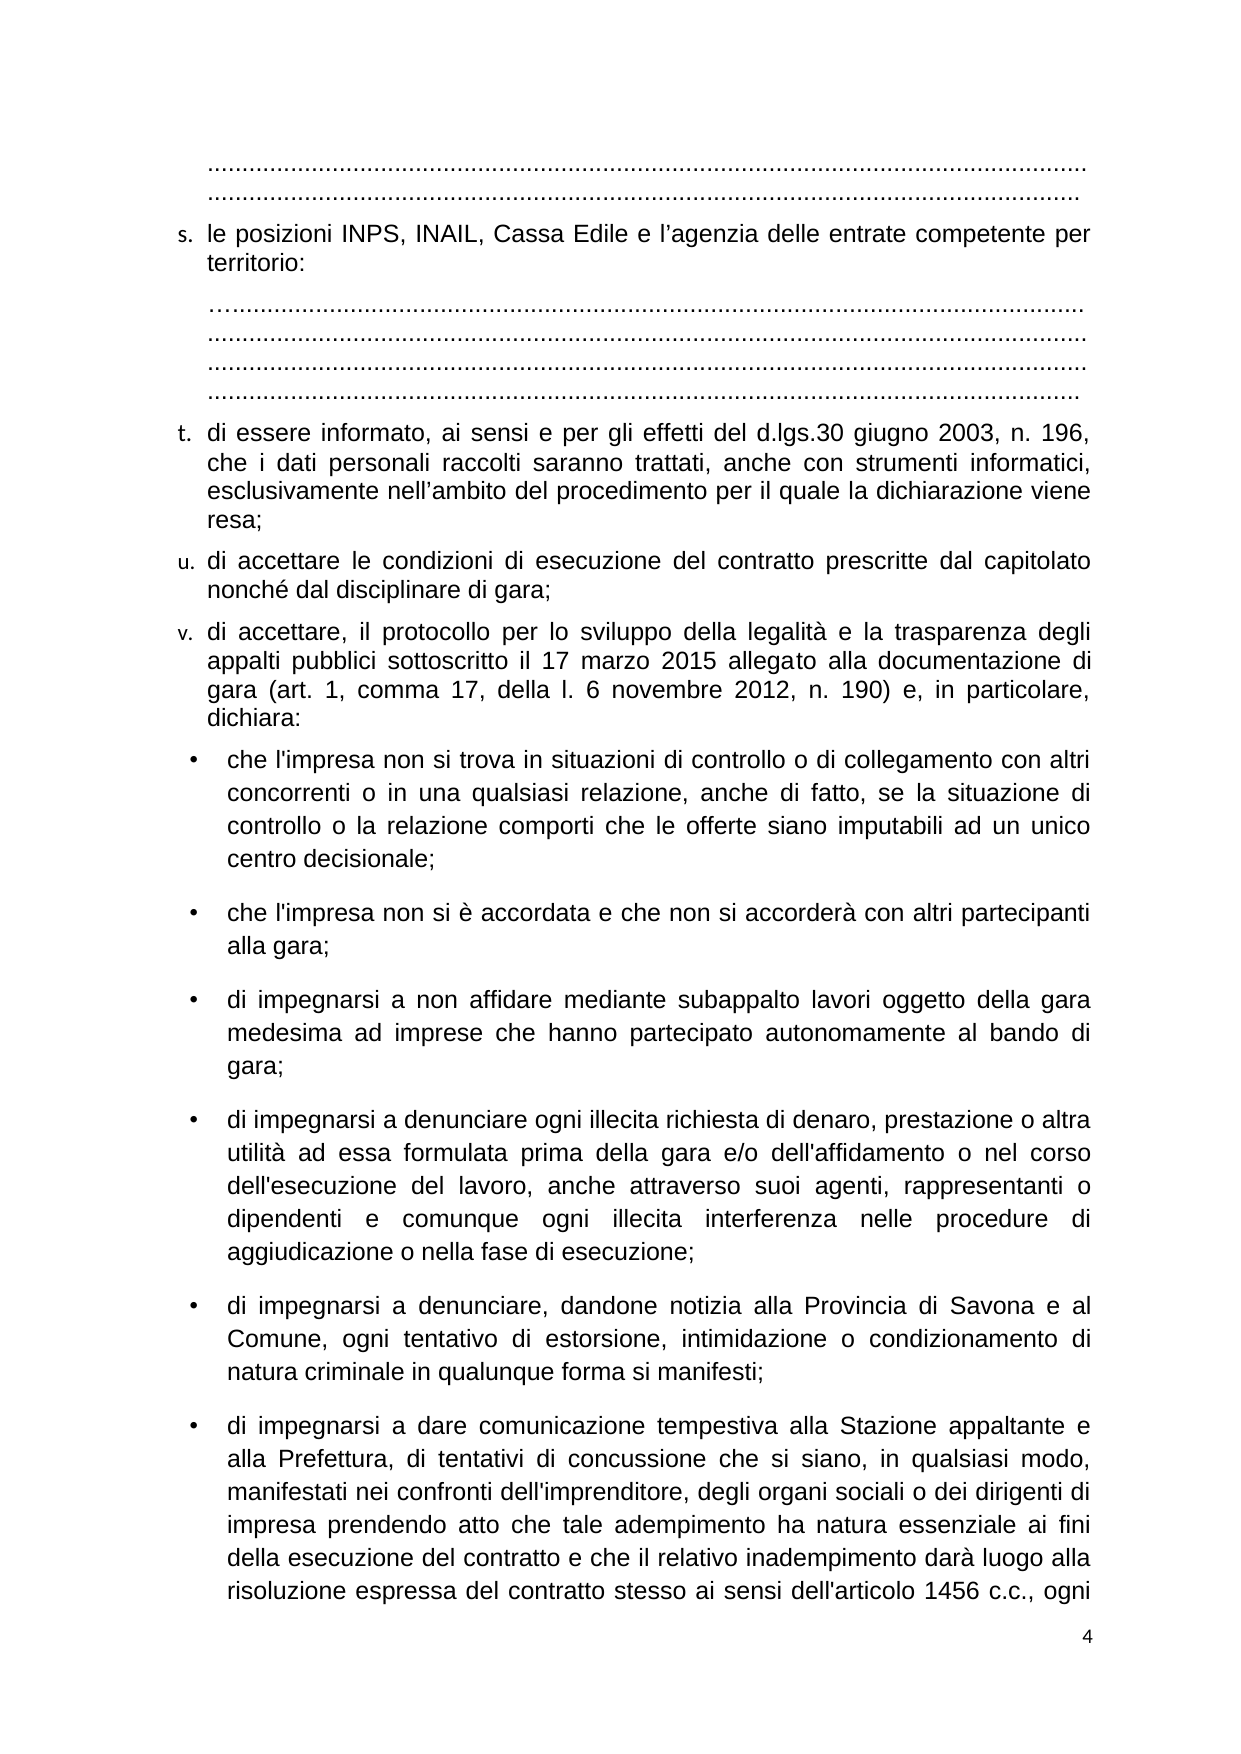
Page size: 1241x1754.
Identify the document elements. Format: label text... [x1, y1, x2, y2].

list di impegnarsi a dare comunicazione tempestiva alla Stazione appaltante e alla Prefettura, di tentativi di concussione che si siano, in qualsiasi modo, manifestati nei confronti dell'imprenditore, degli organi sociali o dei dirigenti di impresa prendendo atto che tale adempimento ha natura essenziale ai fini della esecuzione del contratto e che il relativo inadempimento darà luogo alla risoluzione espressa del contratto stesso ai sensi dell'articolo 1456 c.c., ogni [189, 1411, 1092, 1604]
list di accettare, il protocollo per lo sviluppo della legalità e la trasparenza degli appalti pubblici sottoscritto il 17 marzo 2015 allegato alla documentazione di gara (art. 1, comma 17, della l. 6 novembre 2012, n. 190) e, in particolare, dichiara: [177, 617, 1092, 732]
list di impegnarsi a non affidare mediante subappalto lavori oggetto della gara medesima ad imprese che hanno partecipato autonomamente al bando di gara; [189, 984, 1092, 1079]
list di accettare le condizioni di esecuzione del contratto prescritte dal capitolato nonché dal disciplinare di gara; [177, 546, 1092, 604]
list di impegnarsi a denunciare ogni illecita richiesta di denaro, prestazione o altra utilità ad essa formulata prima della gara e/o dell'affidamento o nel corso dell'esecuzione del lavoro, anche attraverso suoi agenti, rappresentanti o dipendenti e comunque ogni illecita interferenza nelle procedure di aggiudicazione o nella fase di esecuzione; [189, 1104, 1092, 1266]
list le posizioni INPS, INAIL, Cassa Edile e l’agenzia delle entrate competente per territorio: [177, 218, 1092, 277]
list …....................................................................................................................................................................................................................................................................................................................................................................................................................................................................................................................... [177, 289, 1092, 404]
list di essere informato, ai sensi e per gli effetti del d.lgs.30 giugno 2003, n. 196, che i dati personali raccolti saranno trattati, anche con strumenti informatici, esclusivamente nell’ambito del procedimento per il quale la dichiarazione viene resa; [177, 417, 1092, 534]
list che l'impresa non si trova in situazioni di controllo o di collegamento con altri concorrenti o in una qualsiasi relazione, anche di fatto, se la situazione di controllo o la relazione comporti che le offerte siano imputabili ad un unico centro decisionale; [189, 744, 1092, 872]
list di impegnarsi a denunciare, dandone notizia alla Provincia di Savona e al Comune, ogni tentativo di estorsione, intimidazione o condizionamento di natura criminale in qualunque forma si manifesti; [189, 1291, 1092, 1386]
list che l'impresa non si è accordata e che non si accorderà con altri partecipanti alla gara; [189, 898, 1092, 959]
list ............................................................................................................................................................................................................................................................. [177, 148, 1092, 205]
